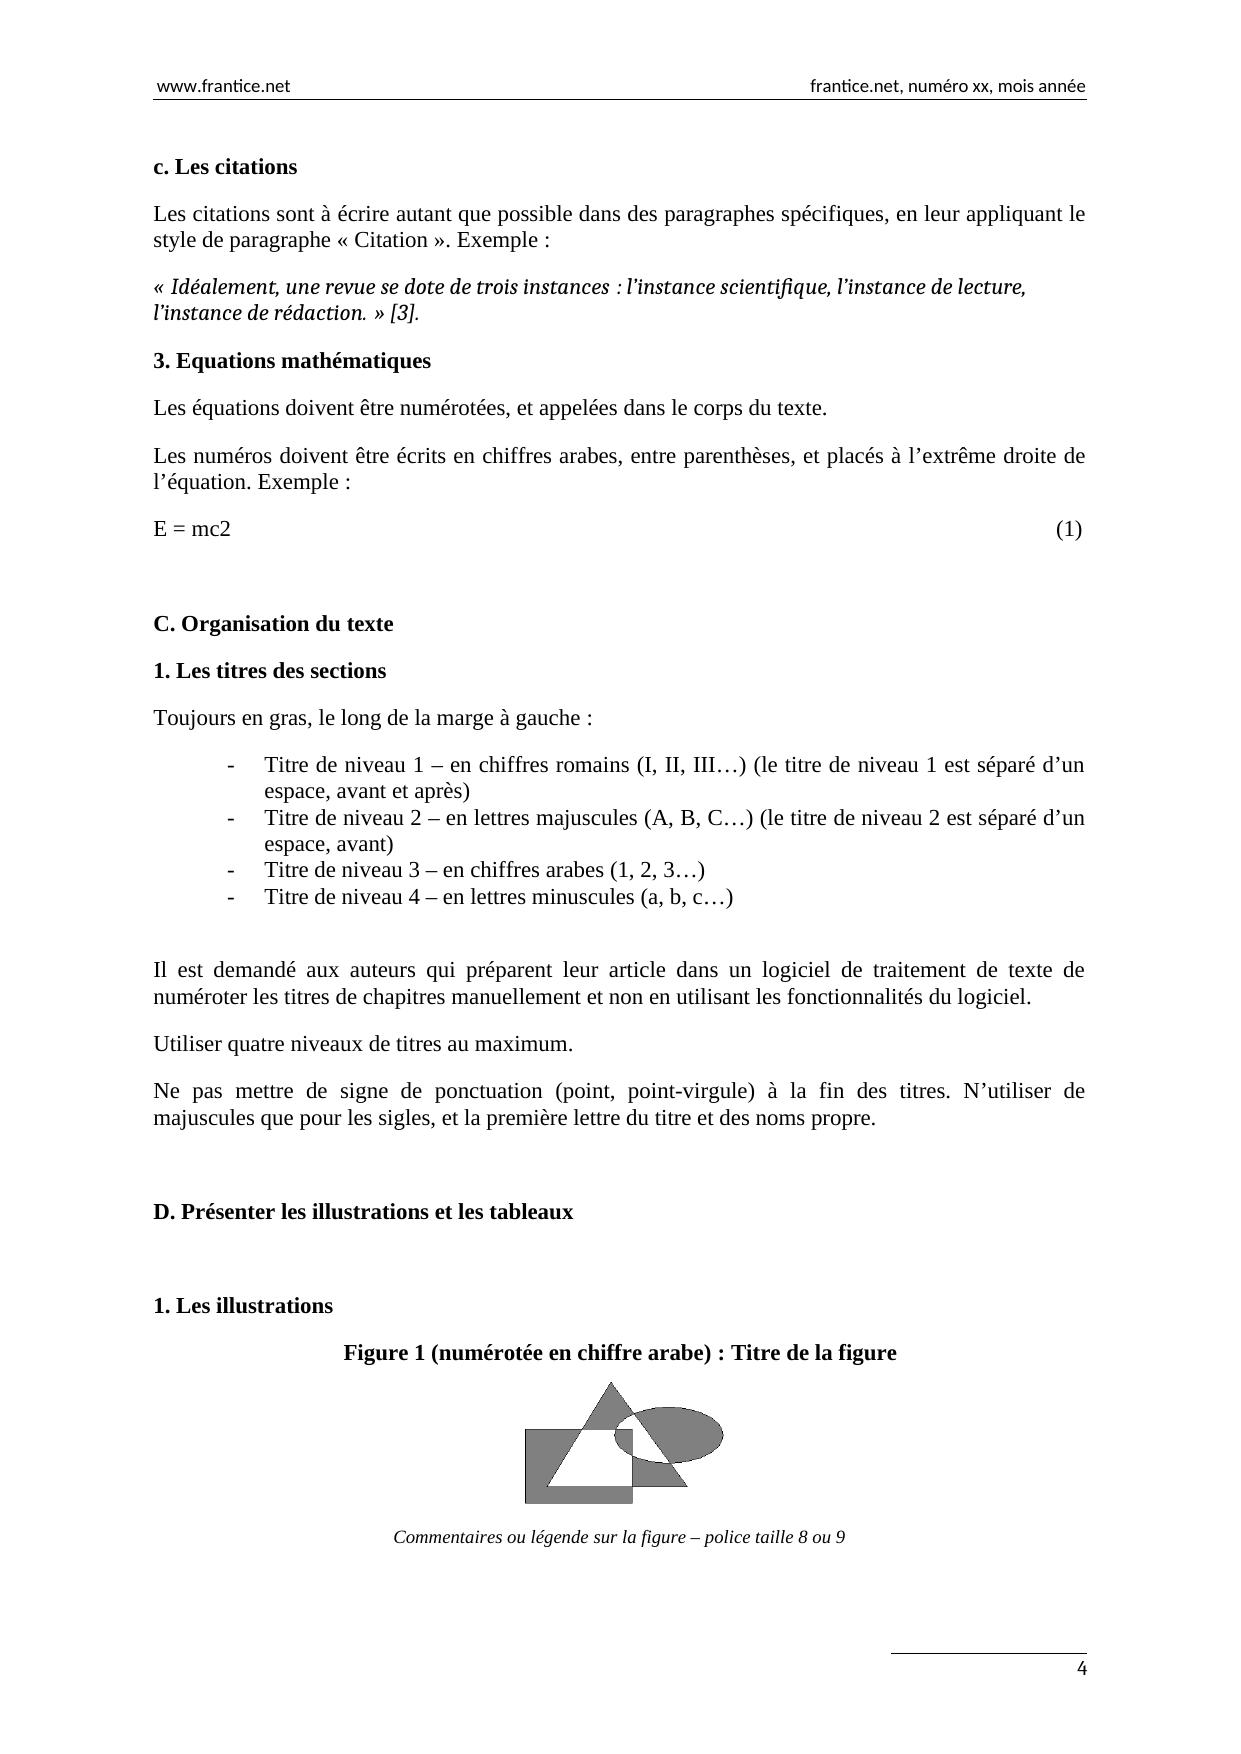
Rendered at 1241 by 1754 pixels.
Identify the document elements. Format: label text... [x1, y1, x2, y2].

text Les numéros doivent être écrits en chiffres arabes, entre parenthèses, et placés à l’extrême droite de l’équation. Exemple : [153, 442, 1087, 494]
text Il est demandé aux auteurs qui préparent leur article dans un logiciel de traitement de texte de numéroter les titres de chapitres manuellement et non en utilisant les fonctionnalités du logiciel. [153, 956, 1087, 1009]
text Les citations sont à écrire autant que possible dans des paragraphes spécifiques, en leur appliquant le style de paragraphe « Citation ». Exemple : [153, 200, 1087, 253]
text D. Présenter les illustrations et les tableaux [153, 1198, 1087, 1224]
text c. Les citations [153, 153, 1087, 179]
text Les équations doivent être numérotées, et appelées dans le corps du texte. [153, 394, 1087, 421]
text Utiliser quatre niveaux de titres au maximum. [153, 1030, 1087, 1056]
text Ne pas mettre de signe de ponctuation (point, point-virgule) à la fin des titres. N’utiliser de majuscules que pour les sigles, et la première lettre du titre et des noms propre. [153, 1077, 1087, 1130]
text Commentaires ou légende sur la figure – police taille 8 ou 9 [153, 1526, 1087, 1547]
list Titre de niveau 1 – en chiffres romains (I, II, III…) (le titre de niveau 1 est séparé d’un espace, avant et après) [227, 751, 1087, 804]
text 3. Equations mathématiques [153, 347, 1087, 374]
text Toujours en gras, le long de la marge à gauche : [153, 704, 1087, 730]
text C. Organisation du texte [153, 609, 1087, 636]
list Titre de niveau 4 – en lettres minuscules (a, b, c…) [227, 883, 1087, 909]
text E = mc2 (1) [153, 515, 1087, 542]
text 1. Les titres des sections [153, 657, 1087, 683]
list Titre de niveau 2 – en lettres majuscules (A, B, C…) (le titre de niveau 2 est séparé d’un espace, avant) [227, 804, 1087, 857]
text 1. Les illustrations [153, 1292, 1087, 1319]
list Titre de niveau 3 – en chiffres arabes (1, 2, 3…) [227, 857, 1087, 883]
text Figure 1 (numérotée en chiffre arabe) : Titre de la figure [153, 1339, 1087, 1366]
text « Idéalement, une revue se dote de trois instances : l’instance scientifique, l’instance de lecture, l’instance de rédaction. » [3]. [153, 274, 1087, 326]
